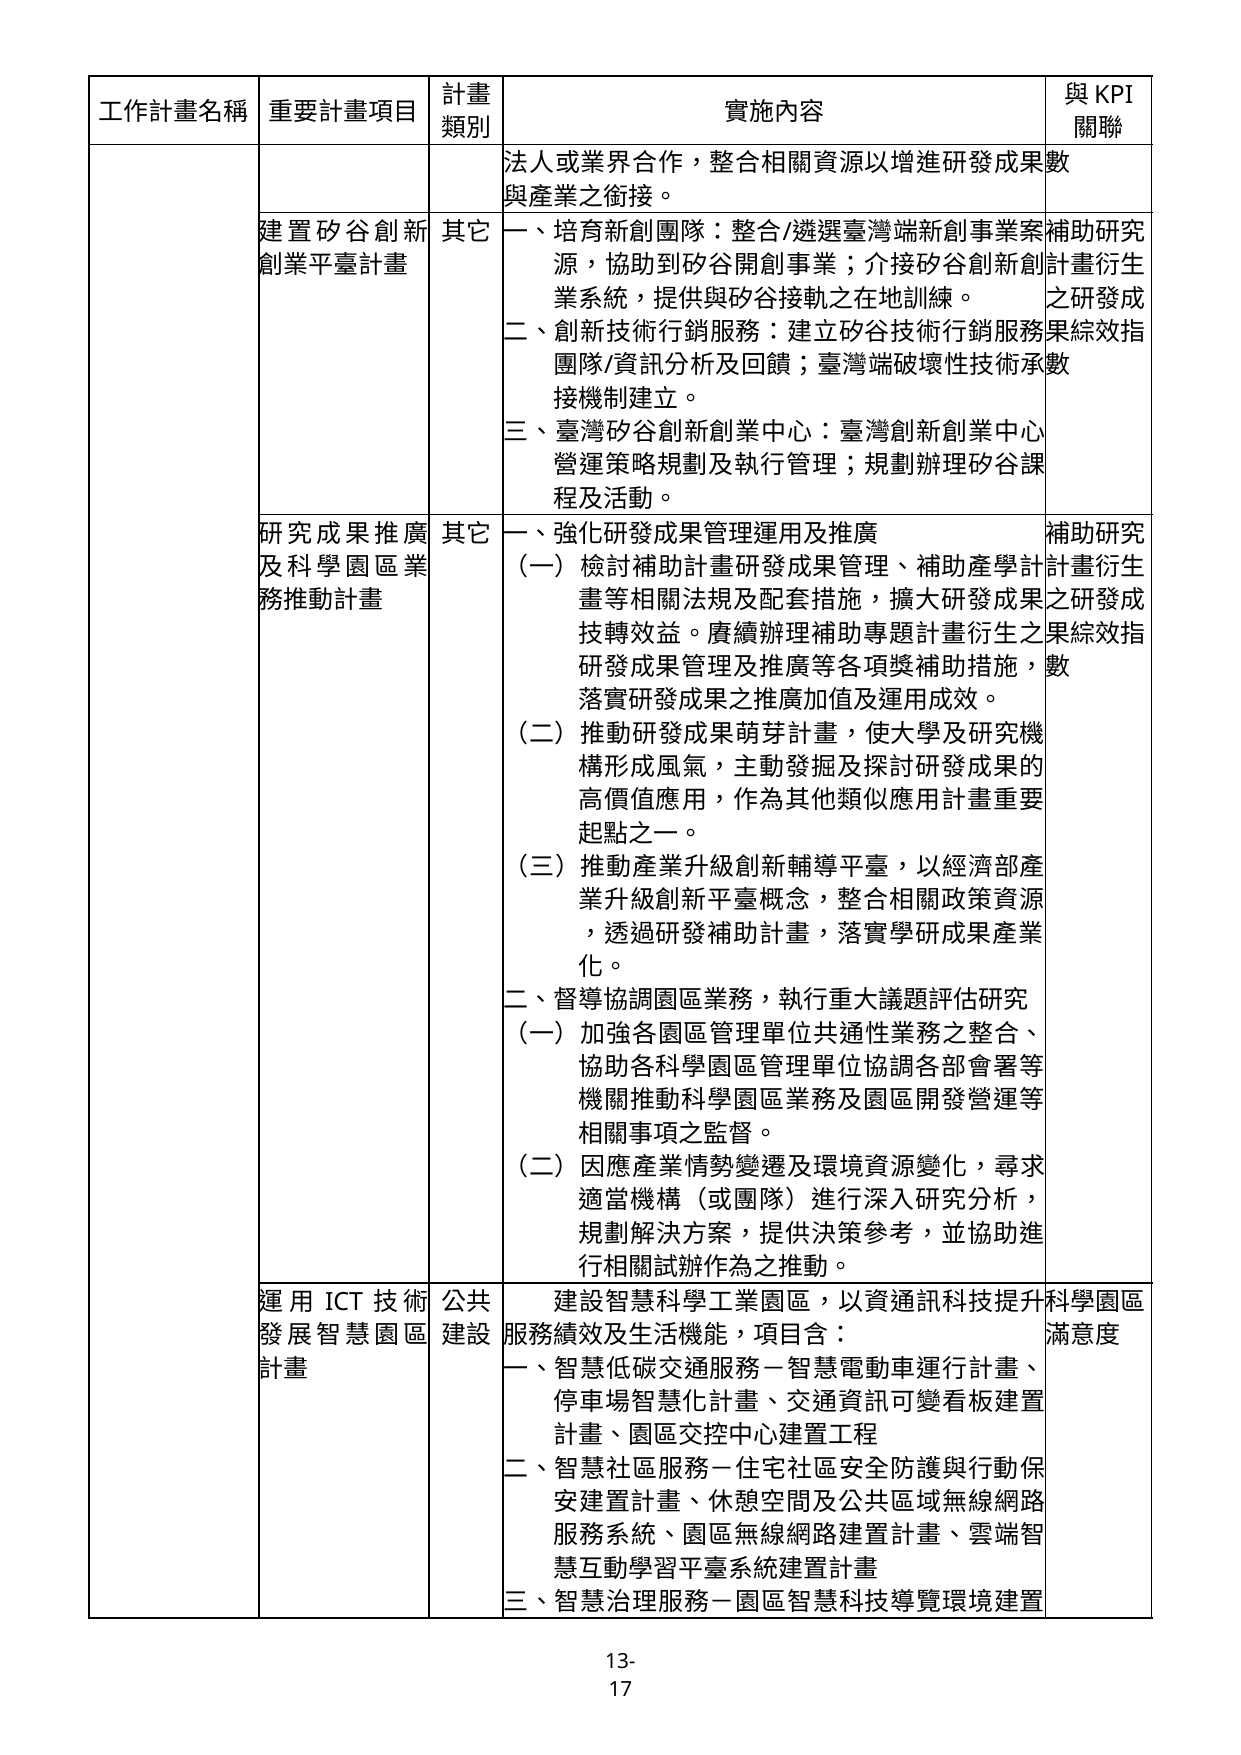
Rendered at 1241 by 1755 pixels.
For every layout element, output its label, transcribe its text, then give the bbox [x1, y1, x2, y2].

table_cell 公共建設 [430, 1284, 502, 1617]
table_cell 其它 [430, 213, 502, 514]
table_cell 數 [1046, 145, 1151, 212]
table_cell [260, 145, 428, 212]
table_header 與KPI 關聯 [1046, 77, 1151, 143]
table_cell [430, 145, 502, 212]
table_cell [90, 145, 258, 1617]
table_cell 建設智慧科學工業園區，以資通訊科技提升服務績效及生活機能，項目含： 一、智慧低碳交通服務－智慧電動車運行計畫、停車場智慧化計畫、交通資訊可變看板建置計畫、園區交控中心建置工程 二、智慧社區服務－住宅社區安全防護與行動保安建置計畫、休憩空間及公共區域無線網路服務系統、園區無線網路建置計畫、雲端智慧互動學習平臺系統建置計畫 三、智慧治理服務－園區智慧科技導覽環境建置 [504, 1284, 1045, 1617]
table_header 實施內容 [504, 77, 1045, 143]
table_cell 運用ICT技術發展智慧園區計畫 [260, 1284, 428, 1617]
table_cell 法人或業界合作，整合相關資源以增進研發成果與產業之銜接。 [504, 145, 1045, 212]
table_cell 補助研究計畫衍生之研發成果綜效指數 [1046, 213, 1151, 514]
table_cell 其它 [430, 515, 502, 1282]
table_cell 科學園區滿意度 [1046, 1284, 1151, 1617]
table_header 計畫類別 [430, 77, 502, 143]
table_cell 一、培育新創團隊：整合/遴選臺灣端新創事業案源，協助到矽谷開創事業；介接矽谷創新創業系統，提供與矽谷接軌之在地訓練。 二、創新技術行銷服務：建立矽谷技術行銷服務團隊/資訊分析及回饋；臺灣端破壞性技術承接機制建立。 三、臺灣矽谷創新創業中心：臺灣創新創業中心營運策略規劃及執行管理；規劃辦理矽谷課程及活動。 [504, 213, 1045, 514]
table_cell 研究成果推廣及科學園區業務推動計畫 [260, 515, 428, 1282]
table_cell 建置矽谷創新創業平臺計畫 [260, 213, 428, 514]
table_cell 補助研究計畫衍生之研發成果綜效指數 [1046, 515, 1151, 1282]
table_header 工作計畫名稱 [90, 77, 258, 143]
table_header 重要計畫項目 [260, 77, 428, 143]
table_cell 一、強化研發成果管理運用及推廣 （一）檢討補助計畫研發成果管理、補助產學計畫等相關法規及配套措施，擴大研發成果技轉效益。賡續辦理補助專題計畫衍生之研發成果管理及推廣等各項獎補助措施，落實研發成果之推廣加值及運用成效。 （二）推動研發成果萌芽計畫，使大學及研究機構形成風氣，主動發掘及探討研發成果的高價值應用，作為其他類似應用計畫重要起點之一。 （三）推動產業升級創新輔導平臺，以經濟部產業升級創新平臺概念，整合相關政策資源，透過研發補助計畫，落實學研成果產業化。 二、督導協調園區業務，執行重大議題評估研究 （一）加強各園區管理單位共通性業務之整合、協助各科學園區管理單位協調各部會署等機關推動科學園區業務及園區開發營運等相關事項之監督。 （二）因應產業情勢變遷及環境資源變化，尋求適當機構（或團隊）進行深入研究分析，規劃解決方案，提供決策參考，並協助進行相關試辦作為之推動。 [504, 515, 1045, 1282]
